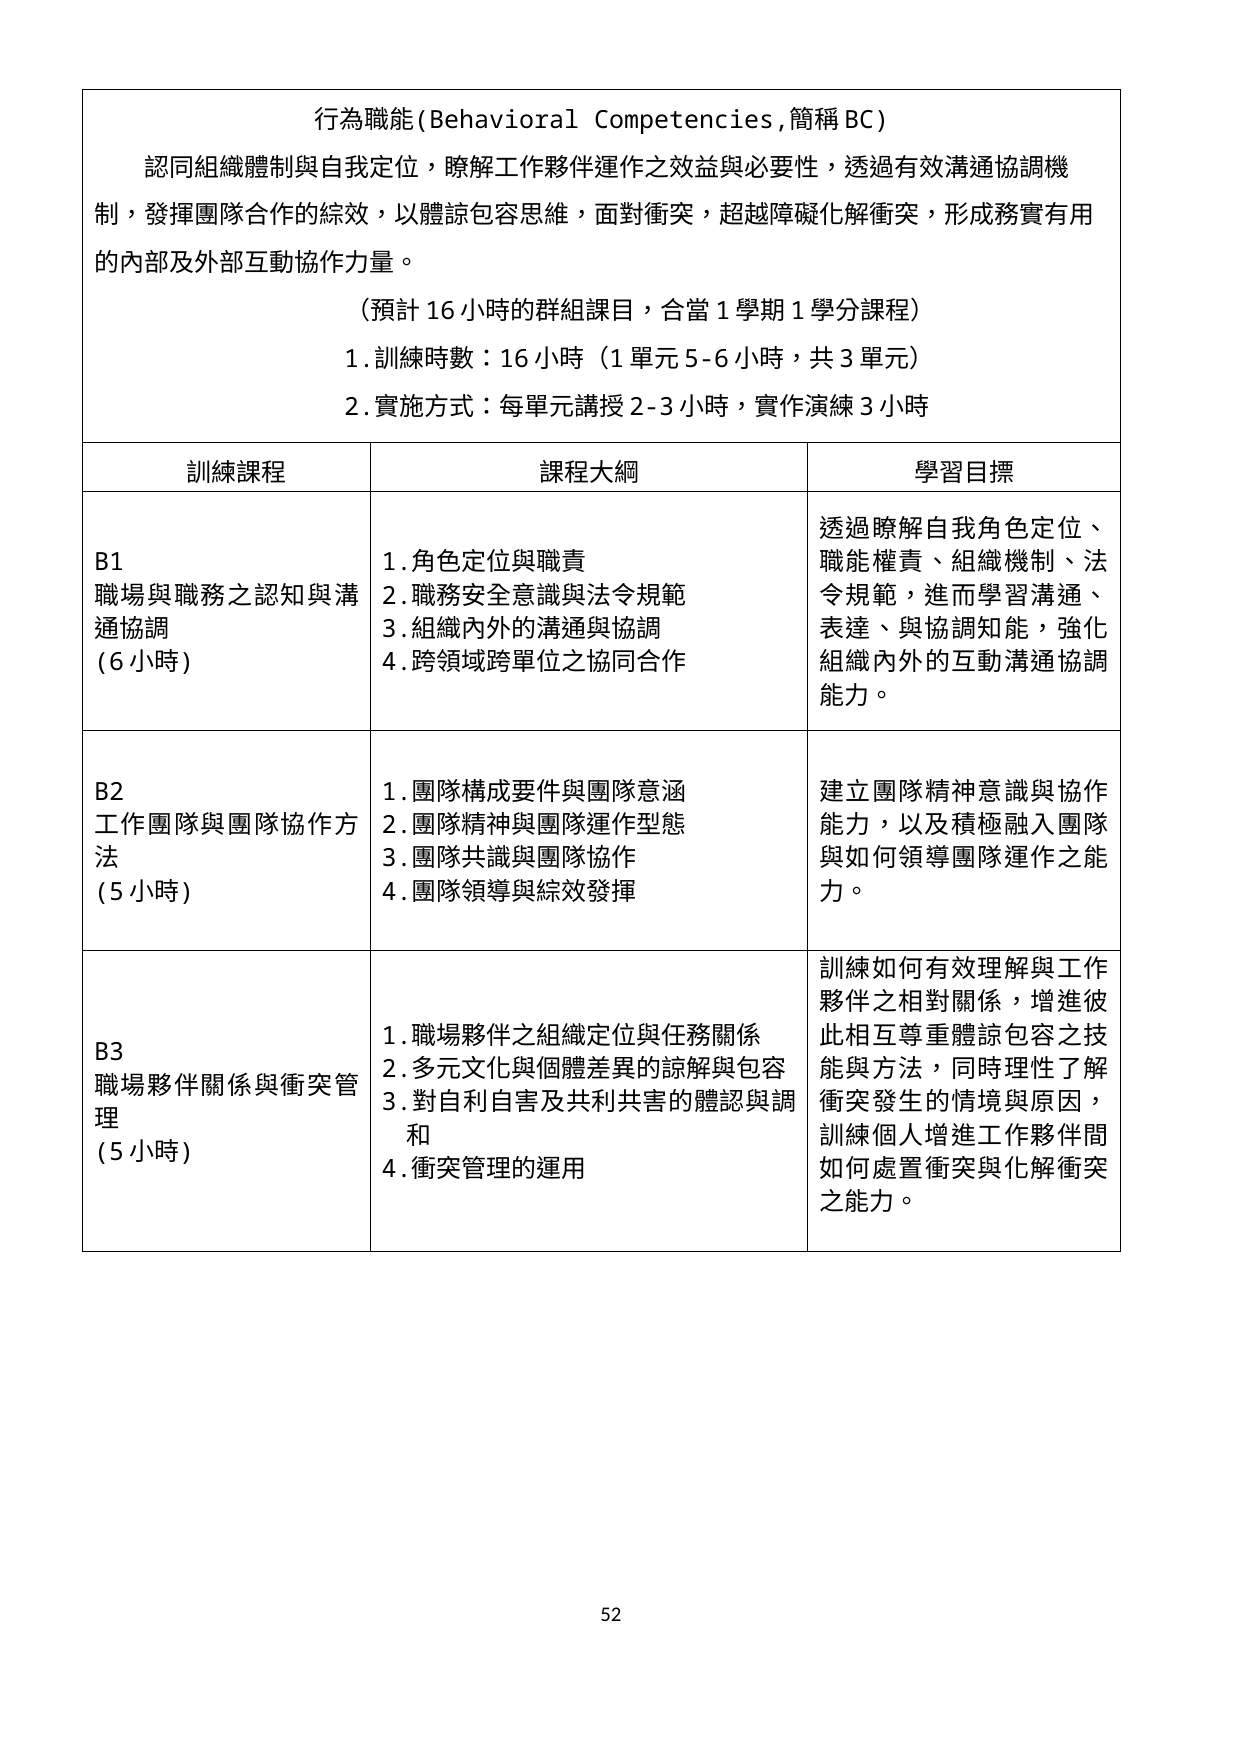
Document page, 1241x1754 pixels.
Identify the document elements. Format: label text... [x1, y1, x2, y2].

table_cell 行為職能(Behavioral Competencies,簡稱BC) 認同組織體制與自我定位，瞭解工作夥伴運作之效益與必要性，透過有效溝通協調機制，發揮團隊合作的綜效，以體諒包容思維，面對衝突，超越障礙化解衝突，形成務實有用的內部及外部互動協作力量。 （預計16小時的群組課目，合當1學期1學分課程） 1.訓練時數：16小時（1單元5-6小時，共3單元） 2.實施方式：每單元講授2-3小時，實作演練3小時 [83, 90, 1120, 442]
table_cell B1 職場與職務之認知與溝通協調 (6小時) [83, 492, 370, 730]
table_cell 課程大綱 [371, 443, 807, 491]
table_cell 訓練課程 [83, 443, 370, 491]
table_cell 1.職場夥伴之組織定位與任務關係 2.多元文化與個體差異的諒解與包容 3.對自利自害及共利共害的體認與調和 4.衝突管理的運用 [371, 951, 807, 1251]
table_cell 建立團隊精神意識與協作能力，以及積極融入團隊與如何領導團隊運作之能力。 [808, 731, 1120, 950]
table_cell B3 職場夥伴關係與衝突管理 (5小時) [83, 951, 370, 1251]
table_cell 透過瞭解自我角色定位、職能權責、組織機制、法令規範，進而學習溝通、表達、與協調知能，強化組織內外的互動溝通協調能力。 [808, 492, 1120, 730]
table_cell 訓練如何有效理解與工作夥伴之相對關係，增進彼此相互尊重體諒包容之技能與方法，同時理性了解衝突發生的情境與原因，訓練個人增進工作夥伴間如何處置衝突與化解衝突之能力。 [808, 951, 1120, 1251]
table_cell B2 工作團隊與團隊協作方法 (5小時) [83, 731, 370, 950]
table_cell 1.團隊構成要件與團隊意涵 2.團隊精神與團隊運作型態 3.團隊共識與團隊協作 4.團隊領導與綜效發揮 [371, 731, 807, 950]
table_cell 1.角色定位與職責 2.職務安全意識與法令規範 3.組織內外的溝通與協調 4.跨領域跨單位之協同合作 [371, 492, 807, 730]
table_cell 學習目摽 [808, 443, 1120, 491]
